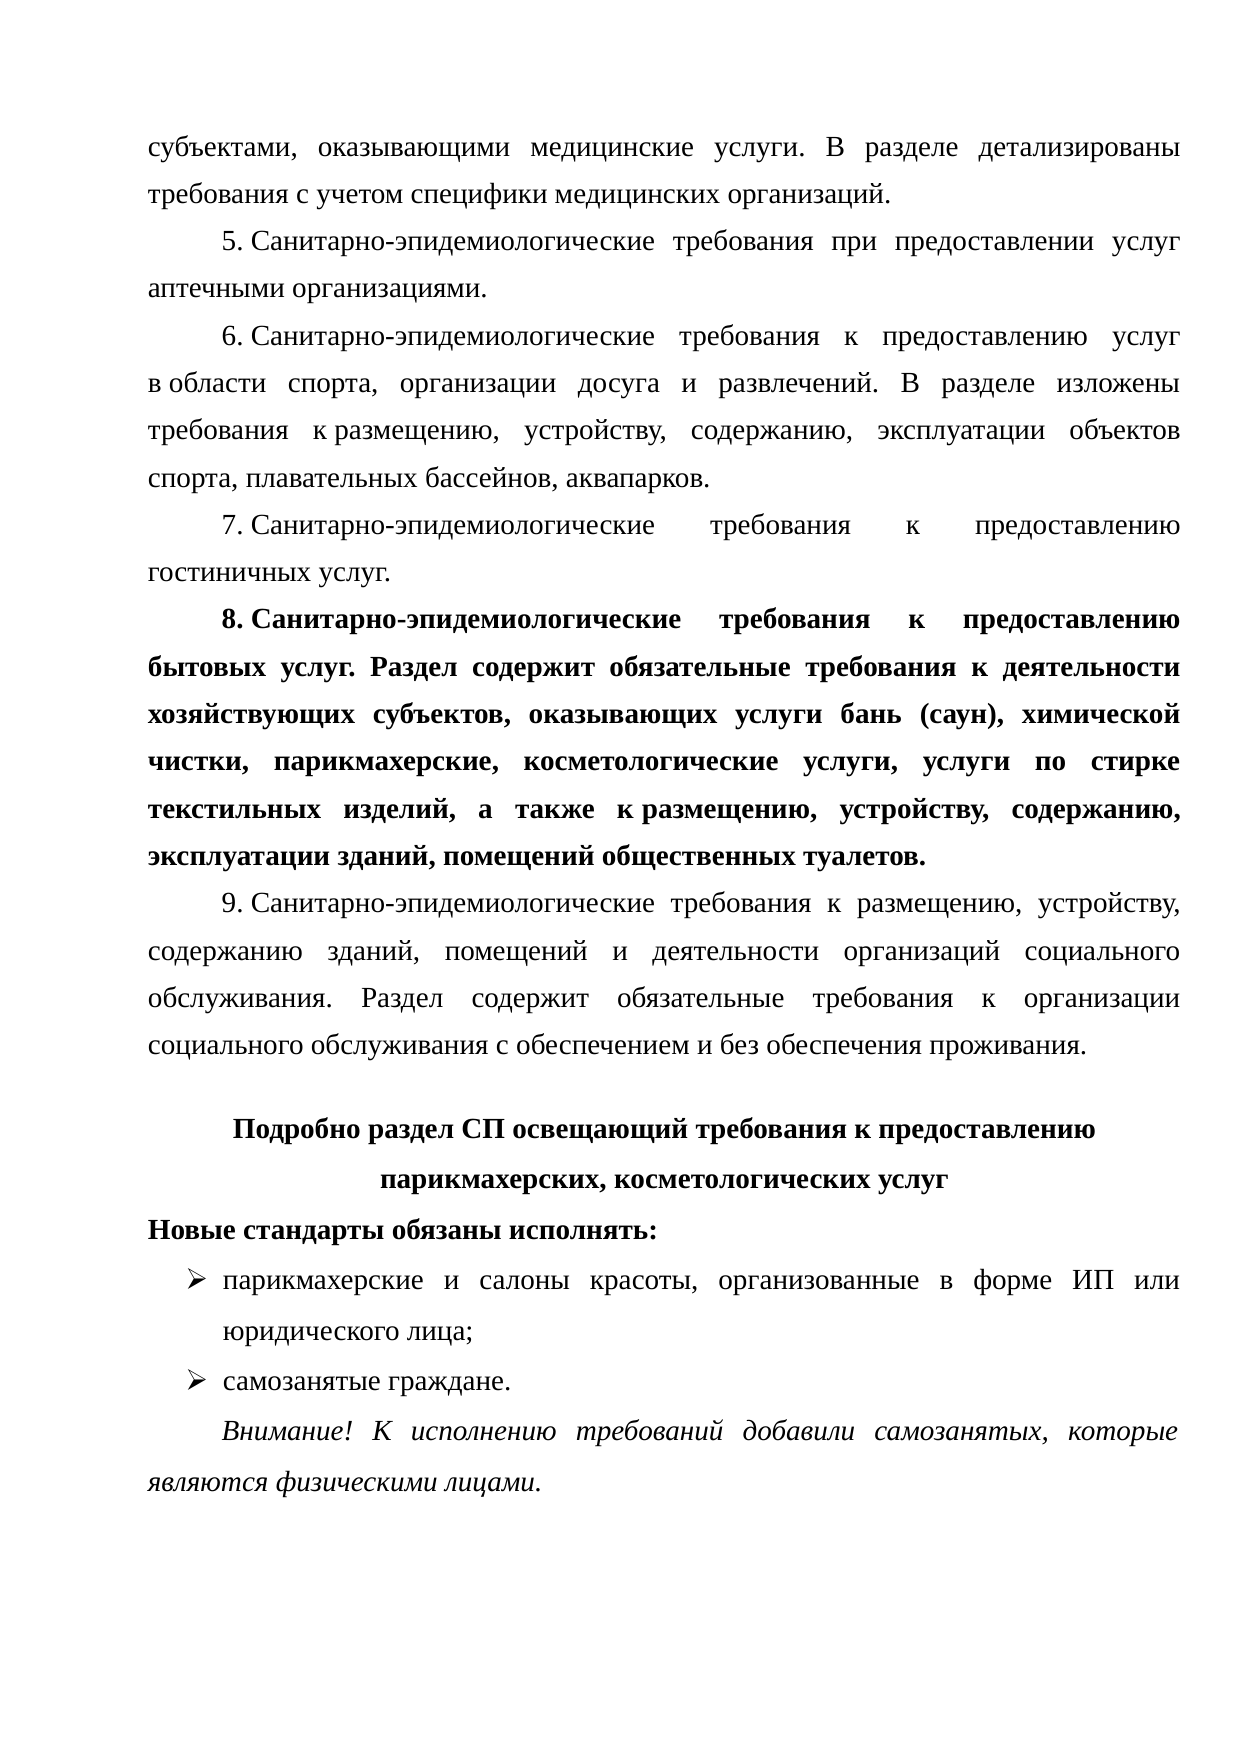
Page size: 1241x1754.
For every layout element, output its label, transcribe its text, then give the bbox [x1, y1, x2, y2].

text 6. Санитарно-эпидемиологические требования к предоставлению услуг в области спорта, организации досуга и развлечений. В разделе изложены требования к размещению, устройству, содержанию, эксплуатации объектов спорта, плавательных бассейнов, аквапарков. [148, 307, 1181, 496]
text субъектами, оказывающими медицинские услуги. В разделе детализированы требования с учетом специфики медицинских организаций. [148, 118, 1181, 213]
text 5. Санитарно-эпидемиологические требования при предоставлении услуг аптечными организациями. [148, 213, 1181, 307]
text 9. Санитарно-эпидемиологические требования к размещению, устройству, содержанию зданий, помещений и деятельности организаций социального обслуживания. Раздел содержит обязательные требования к организации социального обслуживания с обеспечением и без обеспечения проживания. [148, 875, 1181, 1064]
text Новые стандарты обязаны исполнять: [148, 1212, 1181, 1245]
text 7. Санитарно-эпидемиологические требования к предоставлению гостиничных услуг. [148, 496, 1181, 591]
list самозанятые граждане. [185, 1363, 1181, 1397]
list парикмахерские и салоны красоты, организованные в форме ИП или юридического лица; [185, 1262, 1181, 1346]
text Подробно раздел СП освещающий требования к предоставлению парикмахерских, косметологических услуг [148, 1111, 1181, 1195]
text Внимание! К исполнению требований добавили самозанятых, которые являются физическими лицами. [148, 1413, 1181, 1497]
text 8. Санитарно-эпидемиологические требования к предоставлению бытовых услуг. Раздел содержит обязательные требования к деятельности хозяйствующих субъектов, оказывающих услуги бань (саун), химической чистки, парикмахерские, косметологические услуги, услуги по стирке текстильных изделий, а также к размещению, устройству, содержанию, эксплуатации зданий, помещений общественных туалетов. [148, 591, 1181, 875]
